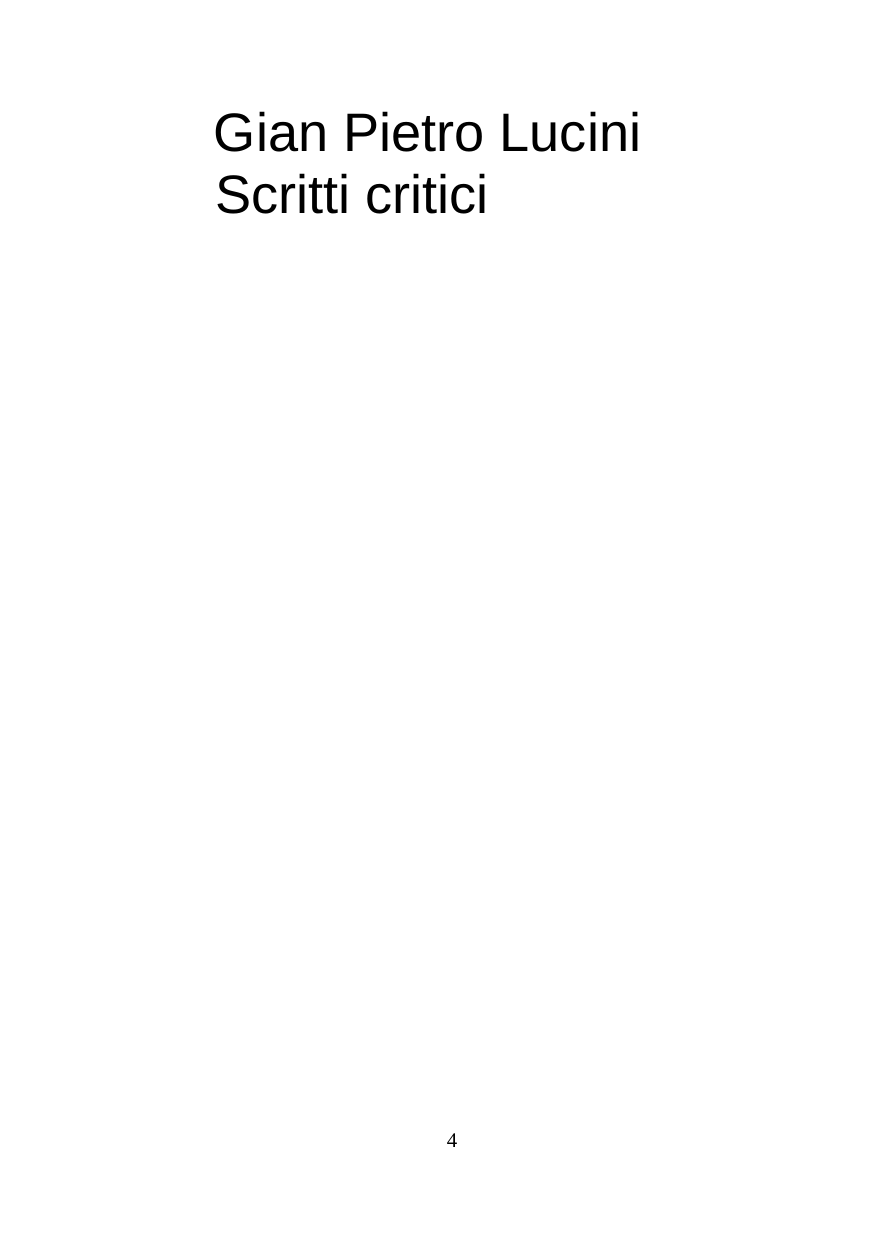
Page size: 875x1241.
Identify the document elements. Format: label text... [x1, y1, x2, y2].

text Gian Pietro Lucini Scritti critici [214, 100, 779, 225]
